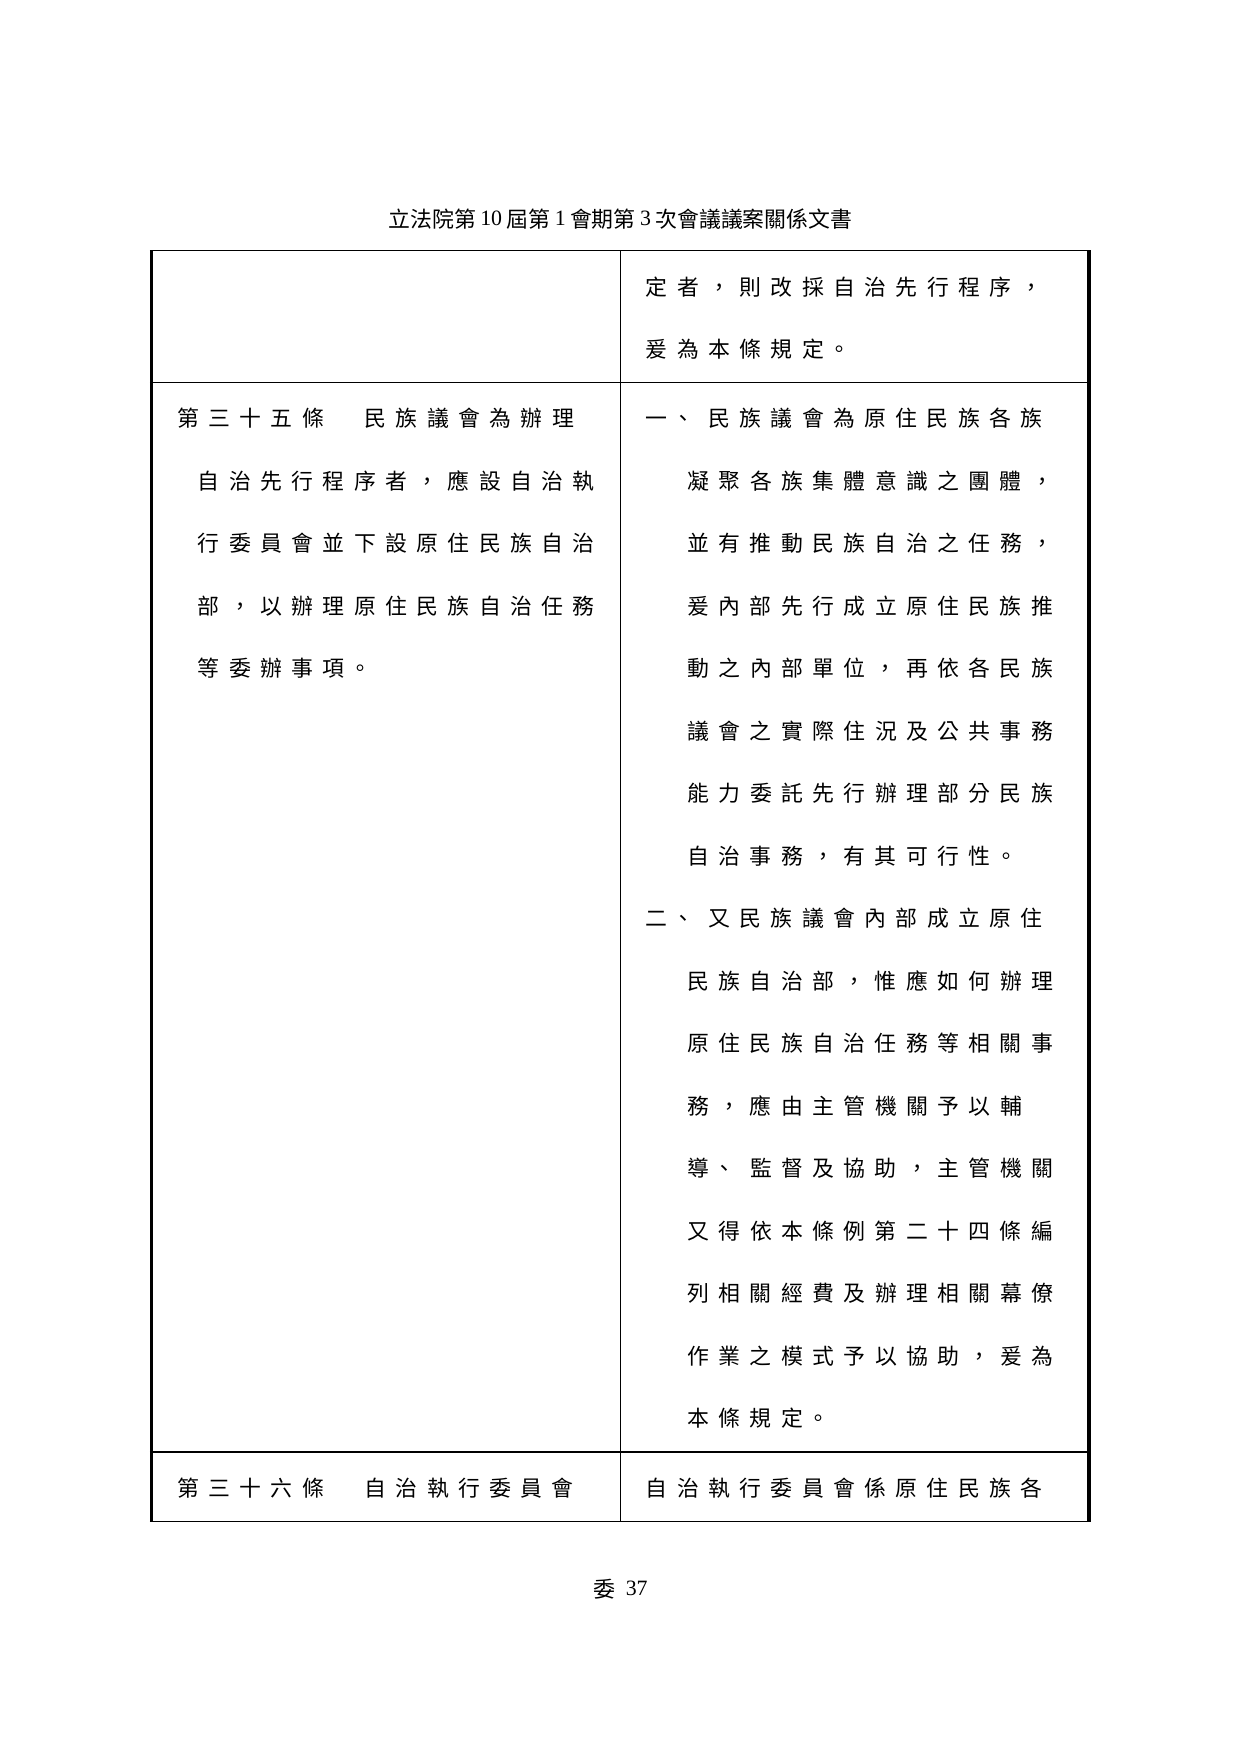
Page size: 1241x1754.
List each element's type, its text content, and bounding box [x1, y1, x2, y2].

table_cell 第三十五條 民族議會為辦理自治先行程序者，應設自治執行委員會並下設原住民族自治部，以辦理原住民族自治任務等委辦事項。 [153, 383, 620, 1451]
table_cell 定者，則改採自治先行程序，爰為本條規定。 [621, 251, 1087, 382]
table_cell [153, 251, 620, 382]
table_cell 第三十六條 自治執行委員會 [153, 1453, 620, 1521]
table_cell 自治執行委員會係原住民族各 [621, 1453, 1087, 1521]
table_cell 一、民族議會為原住民族各族凝聚各族集體意識之團體，並有推動民族自治之任務，爰內部先行成立原住民族推動之內部單位，再依各民族議會之實際住況及公共事務能力委託先行辦理部分民族自治事務，有其可行性。 二、又民族議會內部成立原住民族自治部，惟應如何辦理原住民族自治任務等相關事務，應由主管機關予以輔導、監督及協助，主管機關又得依本條例第二十四條編列相關經費及辦理相關幕僚作業之模式予以協助，爰為本條規定。 [621, 383, 1087, 1451]
